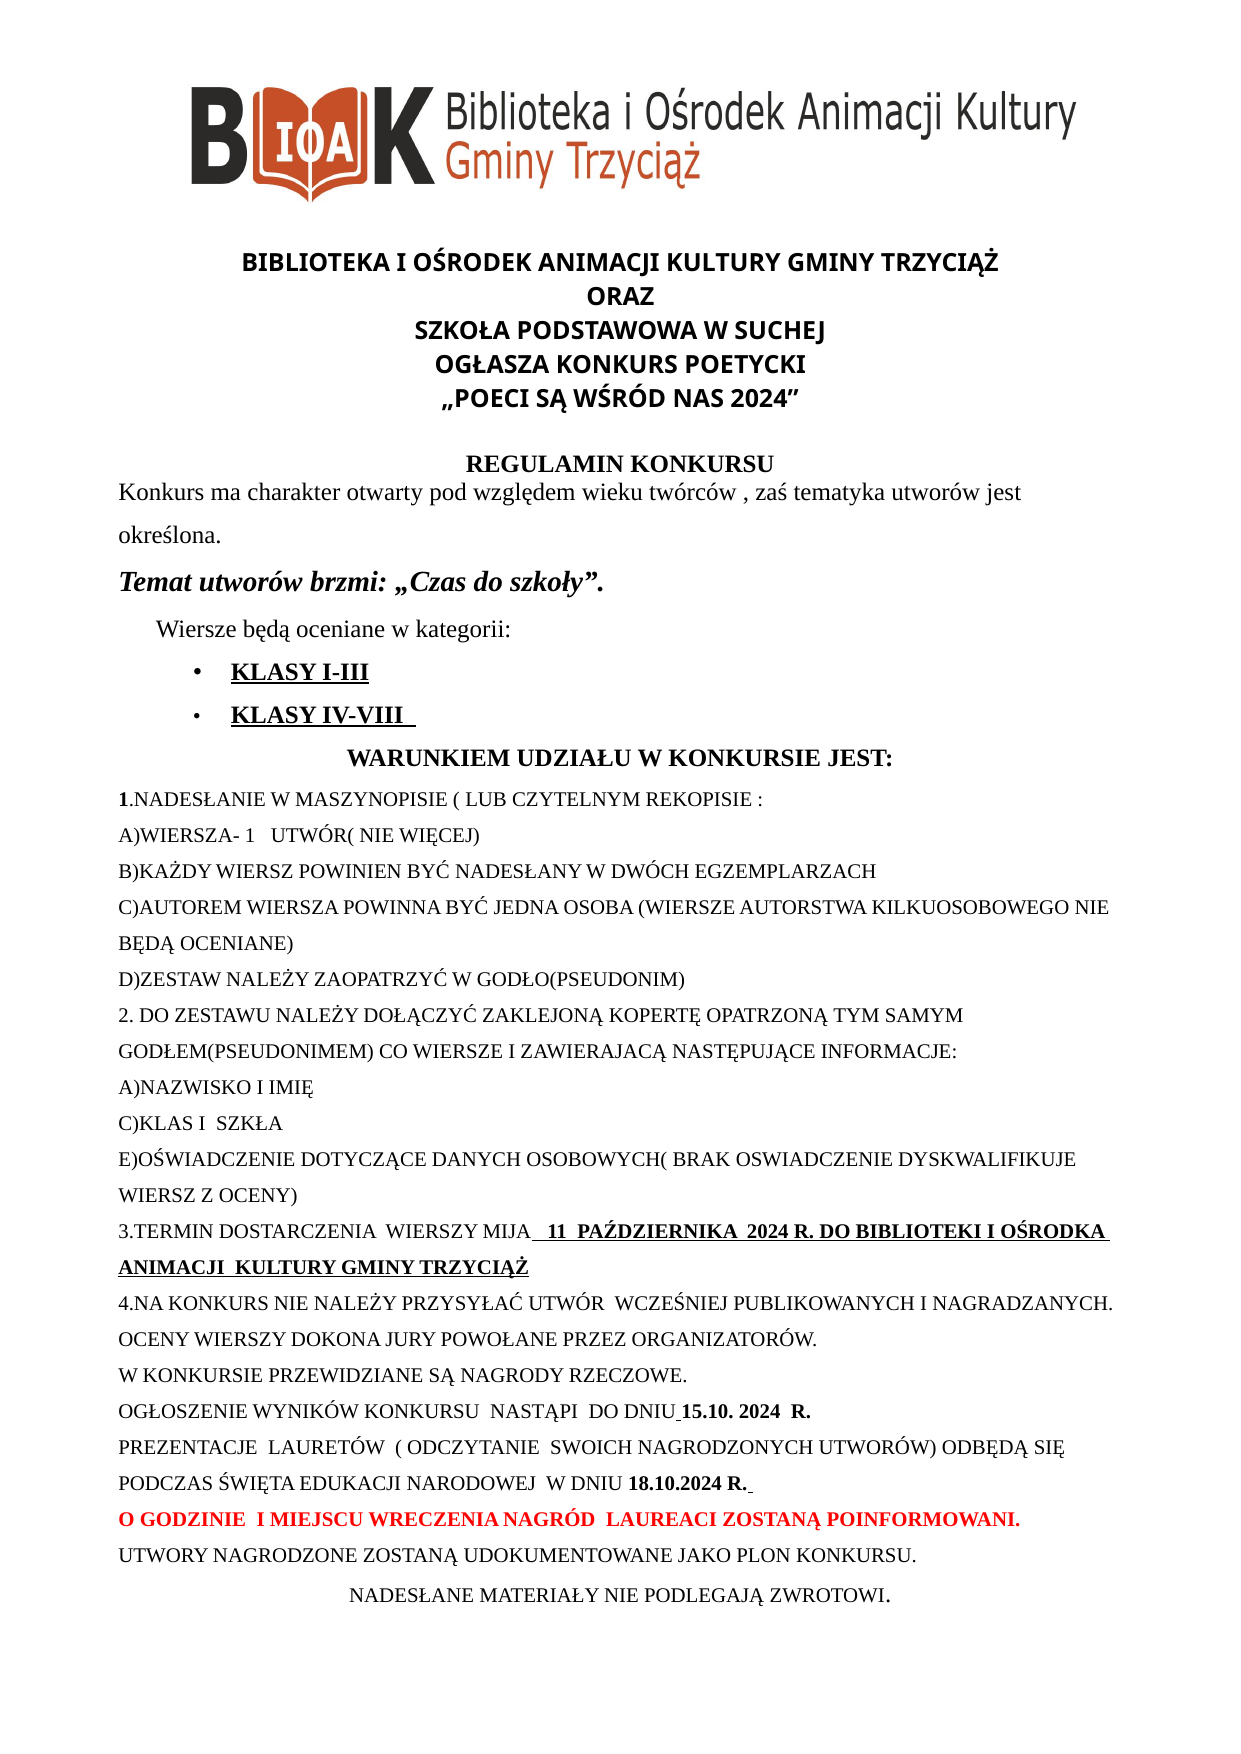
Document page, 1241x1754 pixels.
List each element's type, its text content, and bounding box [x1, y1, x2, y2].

text Temat utworów brzmi: „Czas do szkoły”. [118, 564, 1122, 597]
text Konkurs ma charakter otwarty pod względem wieku twórców , zaś tematyka utworów jest określona. [118, 477, 1122, 549]
text 3.TERMIN DOSTARCZENIA WIERSZY MIJA 11 PAŹDZIERNIKA 2024 R. DO BIBLIOTEKI I OŚRODKA ANIMACJI KULTURY GMINY TRZYCIĄŻ [118, 1219, 1122, 1279]
text 4.NA KONKURS NIE NALEŻY PRZYSYŁAĆ UTWÓR WCZEŚNIEJ PUBLIKOWANYCH I NAGRADZANYCH. [118, 1291, 1122, 1315]
text O GODZINIE I MIEJSCU WRECZENIA NAGRÓD LAUREACI ZOSTANĄ POINFORMOWANI. [118, 1507, 1122, 1531]
text REGULAMIN KONKURSU [118, 449, 1122, 477]
text NADESŁANE MATERIAŁY NIE PODLEGAJĄ ZWROTOWI. [118, 1579, 1122, 1608]
text BIBLIOTEKA I OŚRODEK ANIMACJI KULTURY GMINY TRZYCIĄŻ [118, 244, 1122, 278]
text PREZENTACJE LAURETÓW ( ODCZYTANIE SWOICH NAGRODZONYCH UTWORÓW) ODBĘDĄ SIĘ PODCZAS ŚWIĘTA EDUKACJI NARODOWEJ W DNIU 18.10.2024 R. [118, 1435, 1122, 1495]
text Wiersze będą oceniane w kategorii: [156, 614, 1122, 643]
text OCENY WIERSZY DOKONA JURY POWOŁANE PRZEZ ORGANIZATORÓW. [118, 1327, 1122, 1351]
list KLASY IV-VIII [193, 700, 1122, 729]
text 1.NADESŁANIE W MASZYNOPISIE ( LUB CZYTELNYM REKOPISIE : [118, 787, 1122, 811]
text „POECI SĄ WŚRÓD NAS 2024” [118, 381, 1122, 415]
text WARUNKIEM UDZIAŁU W KONKURSIE JEST: [118, 743, 1122, 772]
text E)OŚWIADCZENIE DOTYCZĄCE DANYCH OSOBOWYCH( BRAK OSWIADCZENIE DYSKWALIFIKUJE WIERSZ Z OCENY) [118, 1147, 1122, 1207]
text W KONKURSIE PRZEWIDZIANE SĄ NAGRODY RZECZOWE. [118, 1363, 1122, 1387]
list KLASY I-III [193, 657, 1122, 686]
text 2. DO ZESTAWU NALEŻY DOŁĄCZYĆ ZAKLEJONĄ KOPERTĘ OPATRZONĄ TYM SAMYM GODŁEM(PSEUDONIMEM) CO WIERSZE I ZAWIERAJACĄ NASTĘPUJĄCE INFORMACJE: [118, 1003, 1122, 1063]
text SZKOŁA PODSTAWOWA W SUCHEJ [118, 312, 1122, 347]
text ORAZ [118, 278, 1122, 312]
text D)ZESTAW NALEŻY ZAOPATRZYĆ W GODŁO(PSEUDONIM) [118, 967, 1122, 991]
text A)WIERSZA- 1 UTWÓR( NIE WIĘCEJ) [118, 823, 1122, 847]
text C)AUTOREM WIERSZA POWINNA BYĆ JEDNA OSOBA (WIERSZE AUTORSTWA KILKUOSOBOWEGO NIE BĘDĄ OCENIANE) [118, 895, 1122, 955]
text C)KLAS I SZKŁA [118, 1111, 1122, 1135]
text A)NAZWISKO I IMIĘ [118, 1075, 1122, 1099]
text UTWORY NAGRODZONE ZOSTANĄ UDOKUMENTOWANE JAKO PLON KONKURSU. [118, 1543, 1122, 1567]
text OGŁASZA KONKURS POETYCKI [118, 347, 1122, 381]
text OGŁOSZENIE WYNIKÓW KONKURSU NASTĄPI DO DNIU 15.10. 2024 R. [118, 1399, 1122, 1423]
text B)KAŻDY WIERSZ POWINIEN BYĆ NADESŁANY W DWÓCH EGZEMPLARZACH [118, 859, 1122, 883]
